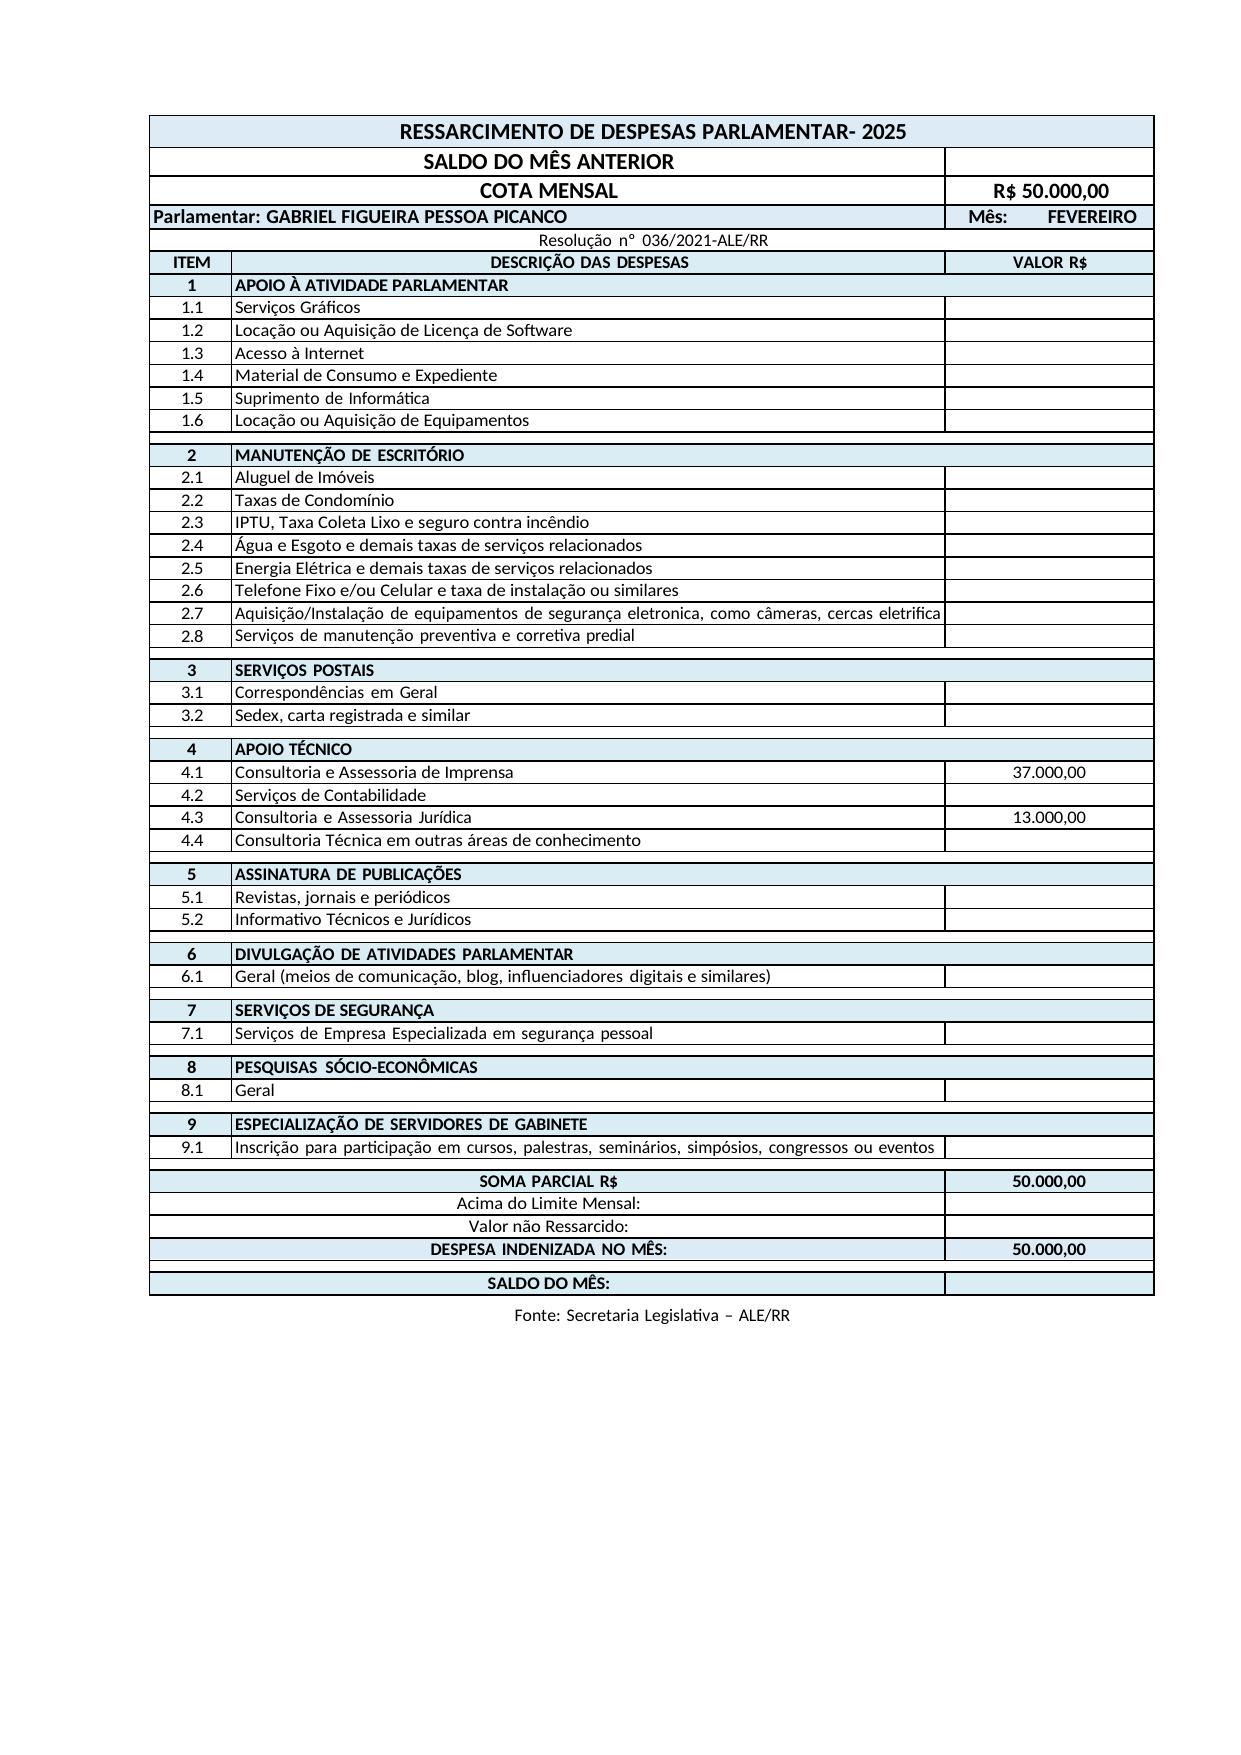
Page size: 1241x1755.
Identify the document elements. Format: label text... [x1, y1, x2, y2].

table_cell [150, 727, 1153, 737]
table_cell 7 [150, 1000, 231, 1021]
table_cell [946, 320, 1153, 341]
table_cell 13.000,00 [946, 807, 1153, 828]
table_cell 2.6 [150, 580, 231, 601]
table_cell Suprimento de Informática [232, 388, 944, 409]
table_cell 1.1 [150, 297, 231, 318]
table_cell 4.3 [150, 807, 231, 828]
table_cell [150, 1045, 1153, 1055]
table_cell 4.2 [150, 784, 231, 805]
table_cell [946, 1216, 1153, 1237]
table_cell 2.5 [150, 558, 231, 578]
table_cell IPTU, Taxa Coleta Lixo e seguro contra incêndio [232, 512, 944, 533]
table_cell [946, 1273, 1153, 1294]
table_cell Aquisição/Instalação de equipamentos de segurança eletronica, como câmeras, cercas eletrifica [232, 603, 944, 624]
table_cell DESCRIÇÃO DAS DESPESAS [232, 252, 944, 273]
table_cell Serviços Gráficos [232, 297, 944, 318]
table_cell [150, 852, 1153, 862]
table_cell [946, 784, 1153, 805]
table_cell VALOR R$ [946, 252, 1153, 273]
table_cell ASSINATURA DE PUBLICAÇÕES [232, 864, 1153, 885]
table_cell 2 [150, 445, 231, 466]
table_cell 5.1 [150, 886, 231, 907]
table_cell MANUTENÇÃO DE ESCRITÓRIO [232, 445, 1153, 466]
table_cell 4 [150, 739, 231, 760]
table_cell 37.000,00 [946, 762, 1153, 783]
table_cell 9 [150, 1114, 231, 1135]
table_cell R$ 50.000,00 [946, 177, 1153, 204]
table_cell 9.1 [150, 1137, 231, 1157]
table_cell Locação ou Aquisição de Licença de Software [232, 320, 944, 341]
table_cell 1.2 [150, 320, 231, 341]
table_cell Serviços de manutenção preventiva e corretiva predial [232, 625, 944, 646]
table_cell [946, 148, 1153, 175]
table_cell [946, 1023, 1153, 1044]
table_cell Consultoria e Assessoria de Imprensa [232, 762, 944, 783]
table_cell Revistas, jornais e periódicos [232, 886, 944, 907]
table_cell Resolução nº 036/2021-ALE/RR [150, 230, 1153, 250]
table_cell Geral [232, 1080, 944, 1101]
table_cell [946, 625, 1153, 646]
table_cell [946, 580, 1153, 601]
table_cell [946, 388, 1153, 409]
table_cell [946, 603, 1153, 624]
table_cell SERVIÇOS DE SEGURANÇA [232, 1000, 1153, 1021]
table_cell [946, 1193, 1153, 1214]
table_cell [946, 886, 1153, 907]
table_cell Mês: FEVEREIRO [946, 206, 1153, 228]
table_cell 2.8 [150, 625, 231, 646]
table_cell Água e Esgoto e demais taxas de serviços relacionados [232, 535, 944, 556]
table_cell [946, 830, 1153, 851]
table_cell Energia Elétrica e demais taxas de serviços relacionados [232, 558, 944, 578]
table_cell 1.5 [150, 388, 231, 409]
table_cell SERVIÇOS POSTAIS [232, 660, 1153, 681]
table_cell 5.2 [150, 909, 231, 930]
table_cell [946, 342, 1153, 363]
table_cell 4.1 [150, 762, 231, 783]
table_cell [946, 1080, 1153, 1101]
table_cell Material de Consumo e Expediente [232, 365, 944, 386]
table_cell [946, 512, 1153, 533]
table_cell Sedex, carta registrada e similar [232, 705, 944, 726]
table_cell Inscrição para participação em cursos, palestras, seminários, simpósios, congressos ou eventos [232, 1137, 944, 1157]
table_cell Serviços de Empresa Especializada em segurança pessoal [232, 1023, 944, 1044]
table_header RESSARCIMENTO DE DESPESAS PARLAMENTAR- 2025 [150, 116, 1153, 147]
table_cell 2.3 [150, 512, 231, 533]
table_cell 6.1 [150, 966, 231, 987]
table_cell PESQUISAS SÓCIO-ECONÔMICAS [232, 1057, 1153, 1078]
text Fonte: Secretaria Legislativa – ALE/RR [148, 1304, 1157, 1326]
table_cell Taxas de Condomínio [232, 490, 944, 511]
table_cell [150, 648, 1153, 658]
table_cell [946, 705, 1153, 726]
table_cell 8 [150, 1057, 231, 1078]
table_cell [946, 467, 1153, 488]
table_cell [150, 433, 1153, 443]
table_cell 2.1 [150, 467, 231, 488]
table_cell [946, 410, 1153, 431]
table_cell [150, 1102, 1153, 1112]
table_cell 1.4 [150, 365, 231, 386]
table_cell [150, 932, 1153, 942]
table_cell Informativo Técnicos e Jurídicos [232, 909, 944, 930]
table_cell 5 [150, 864, 231, 885]
table_cell SALDO DO MÊS ANTERIOR [150, 148, 944, 175]
table_cell Aluguel de Imóveis [232, 467, 944, 488]
table_cell Acesso à Internet [232, 342, 944, 363]
table_cell [150, 988, 1153, 998]
table_cell 2.7 [150, 603, 231, 624]
table_cell APOIO TÉCNICO [232, 739, 1153, 760]
table_cell [946, 558, 1153, 578]
table_cell ESPECIALIZAÇÃO DE SERVIDORES DE GABINETE [232, 1114, 1153, 1135]
table_cell ITEM [150, 252, 231, 273]
table_cell 1.6 [150, 410, 231, 431]
table_cell [946, 966, 1153, 987]
table_cell DIVULGAÇÃO DE ATIVIDADES PARLAMENTAR [232, 943, 1153, 964]
table_cell [150, 1261, 1153, 1271]
table_cell Geral (meios de comunicação, blog, influenciadores digitais e similares) [232, 966, 944, 987]
table_cell Locação ou Aquisição de Equipamentos [232, 410, 944, 431]
table_cell SOMA PARCIAL R$ [150, 1171, 944, 1192]
table_cell SALDO DO MÊS: [150, 1273, 944, 1294]
table_cell 1 [150, 275, 231, 296]
table_cell 8.1 [150, 1080, 231, 1101]
table_cell Acima do Limite Mensal: [150, 1193, 944, 1214]
table_cell 3.1 [150, 682, 231, 703]
table_cell [946, 1137, 1153, 1157]
table_cell 50.000,00 [946, 1239, 1153, 1259]
table_cell 1.3 [150, 342, 231, 363]
table_cell [946, 297, 1153, 318]
table_cell 50.000,00 [946, 1171, 1153, 1192]
table_cell Telefone Fixo e/ou Celular e taxa de instalação ou similares [232, 580, 944, 601]
table_cell APOIO À ATIVIDADE PARLAMENTAR [232, 275, 1153, 296]
table_cell [946, 490, 1153, 511]
table_cell Valor não Ressarcido: [150, 1216, 944, 1237]
table_cell Serviços de Contabilidade [232, 784, 944, 805]
table_cell [946, 682, 1153, 703]
table_cell Correspondências em Geral [232, 682, 944, 703]
table_cell 7.1 [150, 1023, 231, 1044]
table_cell DESPESA INDENIZADA NO MÊS: [150, 1239, 944, 1259]
table_cell 2.4 [150, 535, 231, 556]
table_cell [150, 1159, 1153, 1169]
table_cell 4.4 [150, 830, 231, 851]
table_cell Consultoria e Assessoria Jurídica [232, 807, 944, 828]
table_cell 3.2 [150, 705, 231, 726]
table_cell 2.2 [150, 490, 231, 511]
table_cell [946, 535, 1153, 556]
table_cell COTA MENSAL [150, 177, 944, 204]
table_cell 3 [150, 660, 231, 681]
table_cell Parlamentar: GABRIEL FIGUEIRA PESSOA PICANCO [150, 206, 944, 228]
table_cell 6 [150, 943, 231, 964]
table_cell [946, 365, 1153, 386]
table_cell Consultoria Técnica em outras áreas de conhecimento [232, 830, 944, 851]
table_cell [946, 909, 1153, 930]
